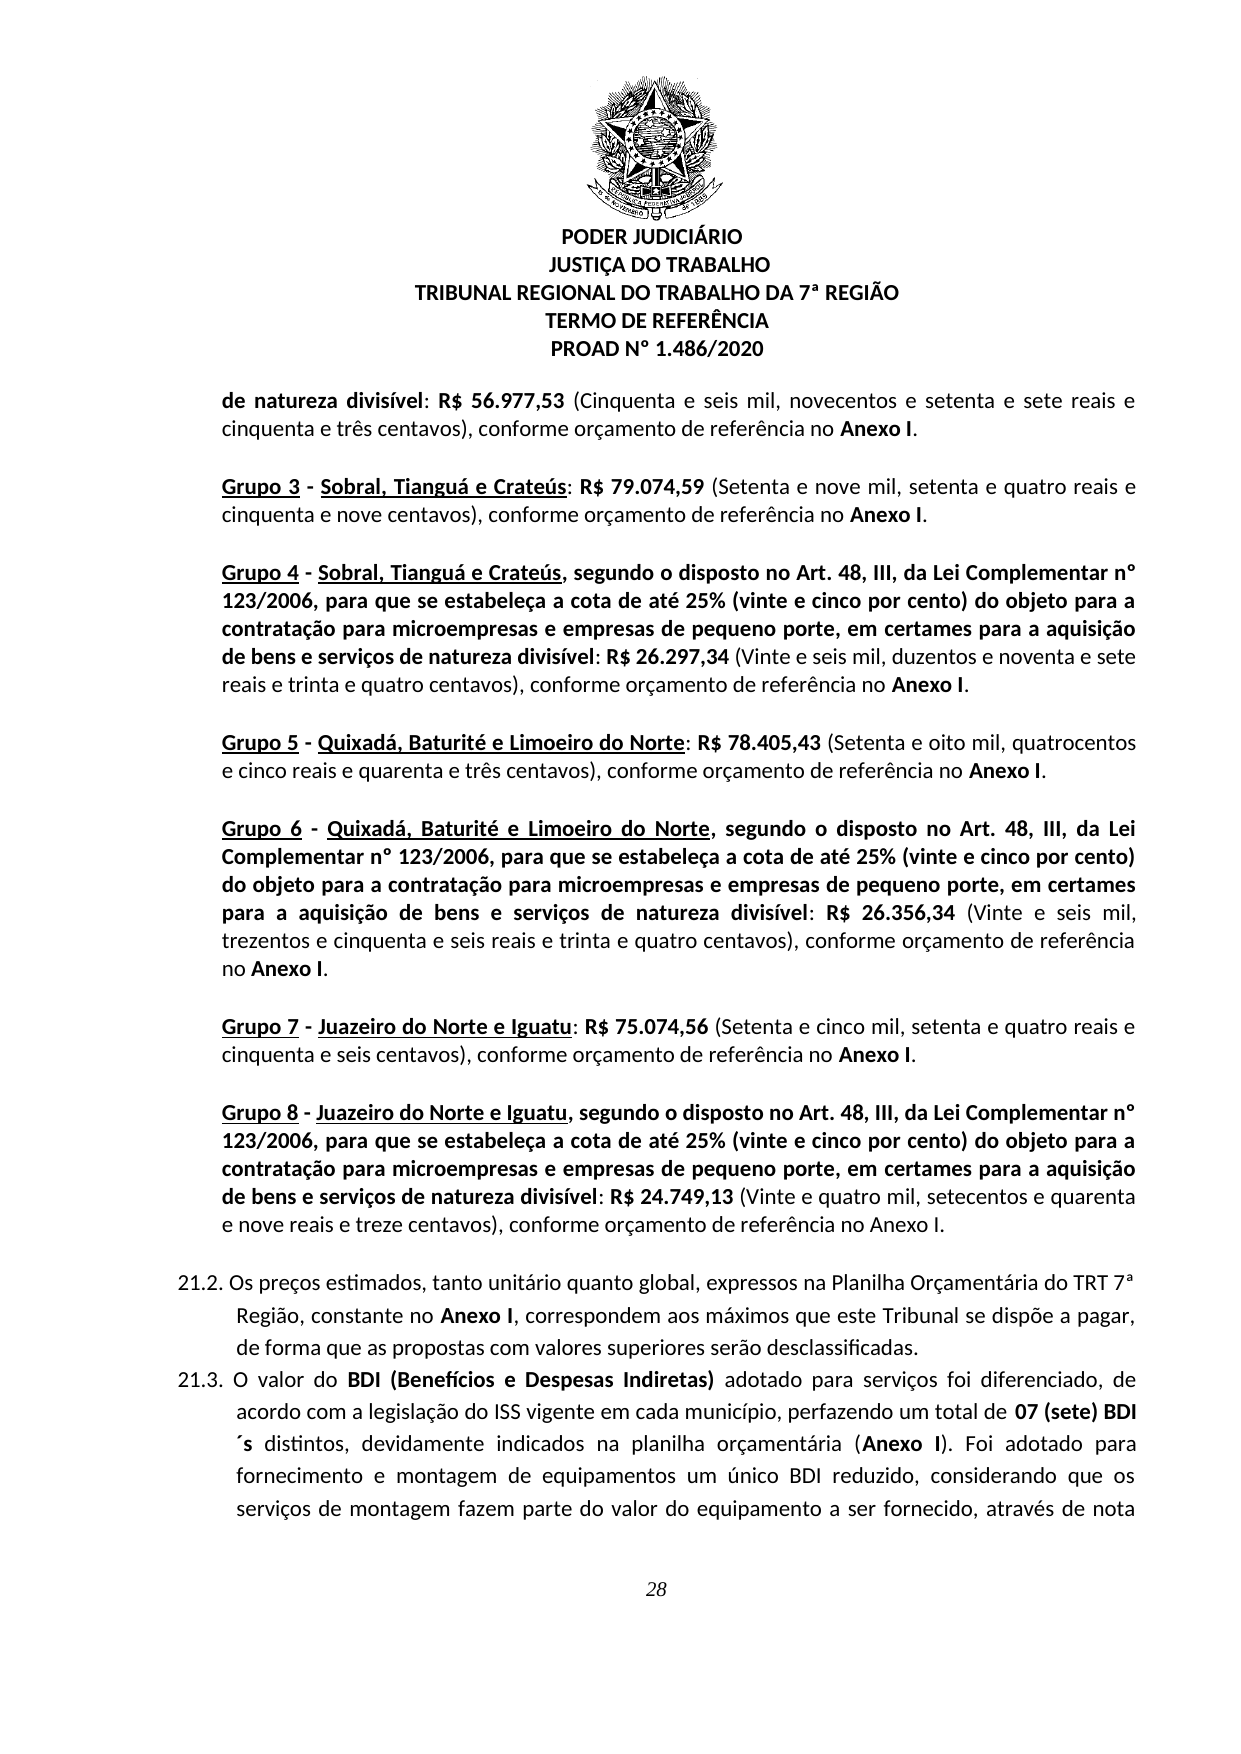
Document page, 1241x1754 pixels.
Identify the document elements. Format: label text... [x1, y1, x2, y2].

text 21.2. Os preços estimados, tanto unitário quanto global, expressos na Planilha Orçamentária do TRT 7ª Região, constante no Anexo I, correspondem aos máximos que este Tribunal se dispõe a pagar, de forma que as propostas com valores superiores serão desclassificadas. [177, 1268, 1137, 1361]
text Grupo 6 - Quixadá, Baturité e Limoeiro do Norte, segundo o disposto no Art. 48, III, da Lei Complementar nº 123/2006, para que se estabeleça a cota de até 25% (vinte e cinco por cento) do objeto para a contratação para microempresas e empresas de pequeno porte, em certames para a aquisição de bens e serviços de natureza divisível: R$ 26.356,34 (Vinte e seis mil, trezentos e cinquenta e seis reais e trinta e quatro centavos), conforme orçamento de referência no Anexo I. [222, 814, 1137, 982]
text Grupo 5 - Quixadá, Baturité e Limoeiro do Norte: R$ 78.405,43 (Setenta e oito mil, quatrocentos e cinco reais e quarenta e três centavos), conforme orçamento de referência no Anexo I. [222, 728, 1137, 784]
text Grupo 8 - Juazeiro do Norte e Iguatu, segundo o disposto no Art. 48, III, da Lei Complementar nº 123/2006, para que se estabeleça a cota de até 25% (vinte e cinco por cento) do objeto para a contratação para microempresas e empresas de pequeno porte, em certames para a aquisição de bens e serviços de natureza divisível: R$ 24.749,13 (Vinte e quatro mil, setecentos e quarenta e nove reais e treze centavos), conforme orçamento de referência no Anexo I. [222, 1098, 1137, 1238]
text de natureza divisível: R$ 56.977,53 (Cinquenta e seis mil, novecentos e setenta e sete reais e cinquenta e três centavos), conforme orçamento de referência no Anexo I. [222, 386, 1137, 442]
text Grupo 7 - Juazeiro do Norte e Iguatu: R$ 75.074,56 (Setenta e cinco mil, setenta e quatro reais e cinquenta e seis centavos), conforme orçamento de referência no Anexo I. [222, 1012, 1137, 1068]
text Grupo 4 - Sobral, Tianguá e Crateús, segundo o disposto no Art. 48, III, da Lei Complementar nº 123/2006, para que se estabeleça a cota de até 25% (vinte e cinco por cento) do objeto para a contratação para microempresas e empresas de pequeno porte, em certames para a aquisição de bens e serviços de natureza divisível: R$ 26.297,34 (Vinte e seis mil, duzentos e noventa e sete reais e trinta e quatro centavos), conforme orçamento de referência no Anexo I. [222, 558, 1137, 698]
text Grupo 3 - Sobral, Tianguá e Crateús: R$ 79.074,59 (Setenta e nove mil, setenta e quatro reais e cinquenta e nove centavos), conforme orçamento de referência no Anexo I. [222, 472, 1137, 528]
text 21.3. O valor do BDI (Benefícios e Despesas Indiretas) adotado para serviços foi diferenciado, de acordo com a legislação do ISS vigente em cada município, perfazendo um total de 07 (sete) BDI´s distintos, devidamente indicados na planilha orçamentária (Anexo I). Foi adotado para fornecimento e montagem de equipamentos um único BDI reduzido, considerando que os serviços de montagem fazem parte do valor do equipamento a ser fornecido, através de nota [177, 1365, 1137, 1522]
